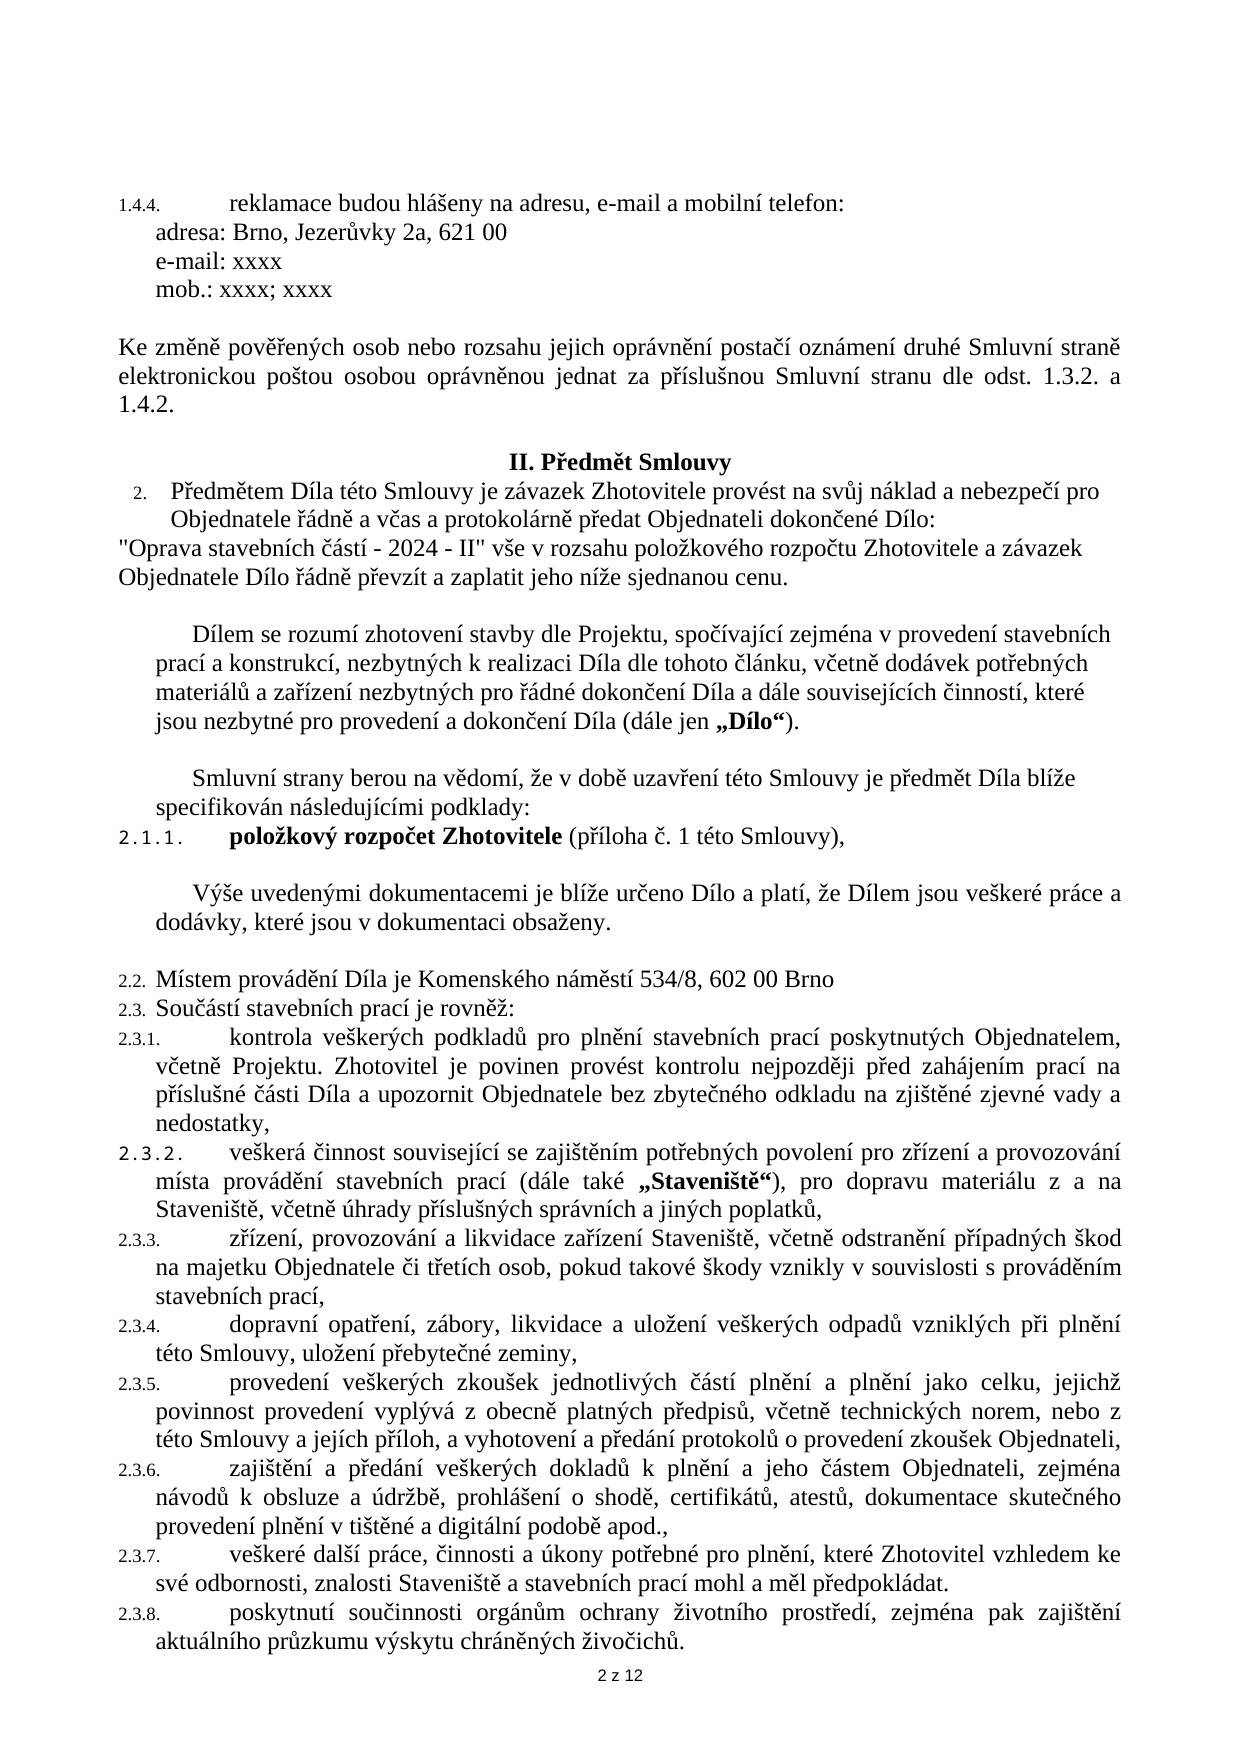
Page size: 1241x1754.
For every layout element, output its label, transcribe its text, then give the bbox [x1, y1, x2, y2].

text mob.: xxxx; xxxx [118, 274, 1122, 303]
text Dílem se rozumí zhotovení stavby dle Projektu, spočívající zejména v provedení stavebních prací a konstrukcí, nezbytných k realizaci Díla dle tohoto článku, včetně dodávek potřebných materiálů a zařízení nezbytných pro řádné dokončení Díla a dále souvisejících činností, které jsou nezbytné pro provedení a dokončení Díla (dále jen „Dílo“). [155, 619, 1122, 734]
subtitle II. Předmět Smlouvy [118, 447, 1122, 476]
list Místem provádění Díla je Komenského náměstí 534/8, 602 00 Brno [118, 964, 1122, 993]
list Součástí stavebních prací je rovněž: [118, 993, 1122, 1022]
list provedení veškerých zkoušek jednotlivých částí plnění a plnění jako celku, jejichž povinnost provedení vyplývá z obecně platných předpisů, včetně technických norem, nebo z této Smlouvy a jejích příloh, a vyhotovení a předání protokolů o provedení zkoušek Objednateli, [118, 1367, 1122, 1453]
text Výše uvedenými dokumentacemi je blíže určeno Dílo a platí, že Dílem jsou veškeré práce a dodávky, které jsou v dokumentaci obsaženy. [155, 878, 1122, 936]
text Ke změně pověřených osob nebo rozsahu jejich oprávnění postačí oznámení druhé Smluvní straně elektronickou poštou osobou oprávněnou jednat za příslušnou Smluvní stranu dle odst. 1.3.2. a 1.4.2. [118, 332, 1122, 418]
list kontrola veškerých podkladů pro plnění stavebních prací poskytnutých Objednatelem, včetně Projektu. Zhotovitel je povinen provést kontrolu nejpozději před zahájením prací na příslušné části Díla a upozornit Objednatele bez zbytečného odkladu na zjištěné zjevné vady a nedostatky, [118, 1022, 1122, 1137]
list dopravní opatření, zábory, likvidace a uložení veškerých odpadů vzniklých při plnění této Smlouvy, uložení přebytečné zeminy, [118, 1309, 1122, 1367]
list Předmětem Díla této Smlouvy je závazek Zhotovitele provést na svůj náklad a nebezpečí pro Objednatele řádně a včas a protokolárně předat Objednateli dokončené Dílo: [133, 476, 1122, 533]
text e-mail: xxxx [118, 246, 1122, 274]
list poskytnutí součinnosti orgánům ochrany životního prostředí, zejména pak zajištění aktuálního průzkumu výskytu chráněných živočichů. [118, 1597, 1122, 1654]
list reklamace budou hlášeny na adresu, e-mail a mobilní telefon: [118, 188, 1122, 217]
list veškeré další práce, činnosti a úkony potřebné pro plnění, které Zhotovitel vzhledem ke své odbornosti, znalosti Staveniště a stavebních prací mohl a měl předpokládat. [118, 1539, 1122, 1597]
list zřízení, provozování a likvidace zařízení Staveniště, včetně odstranění případných škod na majetku Objednatele či třetích osob, pokud takové škody vznikly v souvislosti s prováděním stavebních prací, [118, 1223, 1122, 1309]
list zajištění a předání veškerých dokladů k plnění a jeho částem Objednateli, zejména návodů k obsluze a údržbě, prohlášení o shodě, certifikátů, atestů, dokumentace skutečného provedení plnění v tištěné a digitální podobě apod., [118, 1453, 1122, 1539]
list veškerá činnost související se zajištěním potřebných povolení pro zřízení a provozování místa provádění stavebních prací (dále také „Staveniště“), pro dopravu materiálu z a na Staveniště, včetně úhrady příslušných správních a jiných poplatků, [118, 1137, 1122, 1223]
list položkový rozpočet Zhotovitele (příloha č. 1 této Smlouvy), [118, 821, 1122, 849]
text Smluvní strany berou na vědomí, že v době uzavření této Smlouvy je předmět Díla blíže specifikován následujícími podklady: [156, 763, 1122, 821]
text "Oprava stavebních částí - 2024 - II" vše v rozsahu položkového rozpočtu Zhotovitele a závazek Objednatele Dílo řádně převzít a zaplatit jeho níže sjednanou cenu. [118, 533, 1122, 591]
text adresa: Brno, Jezerůvky 2a, 621 00 [118, 217, 1122, 246]
